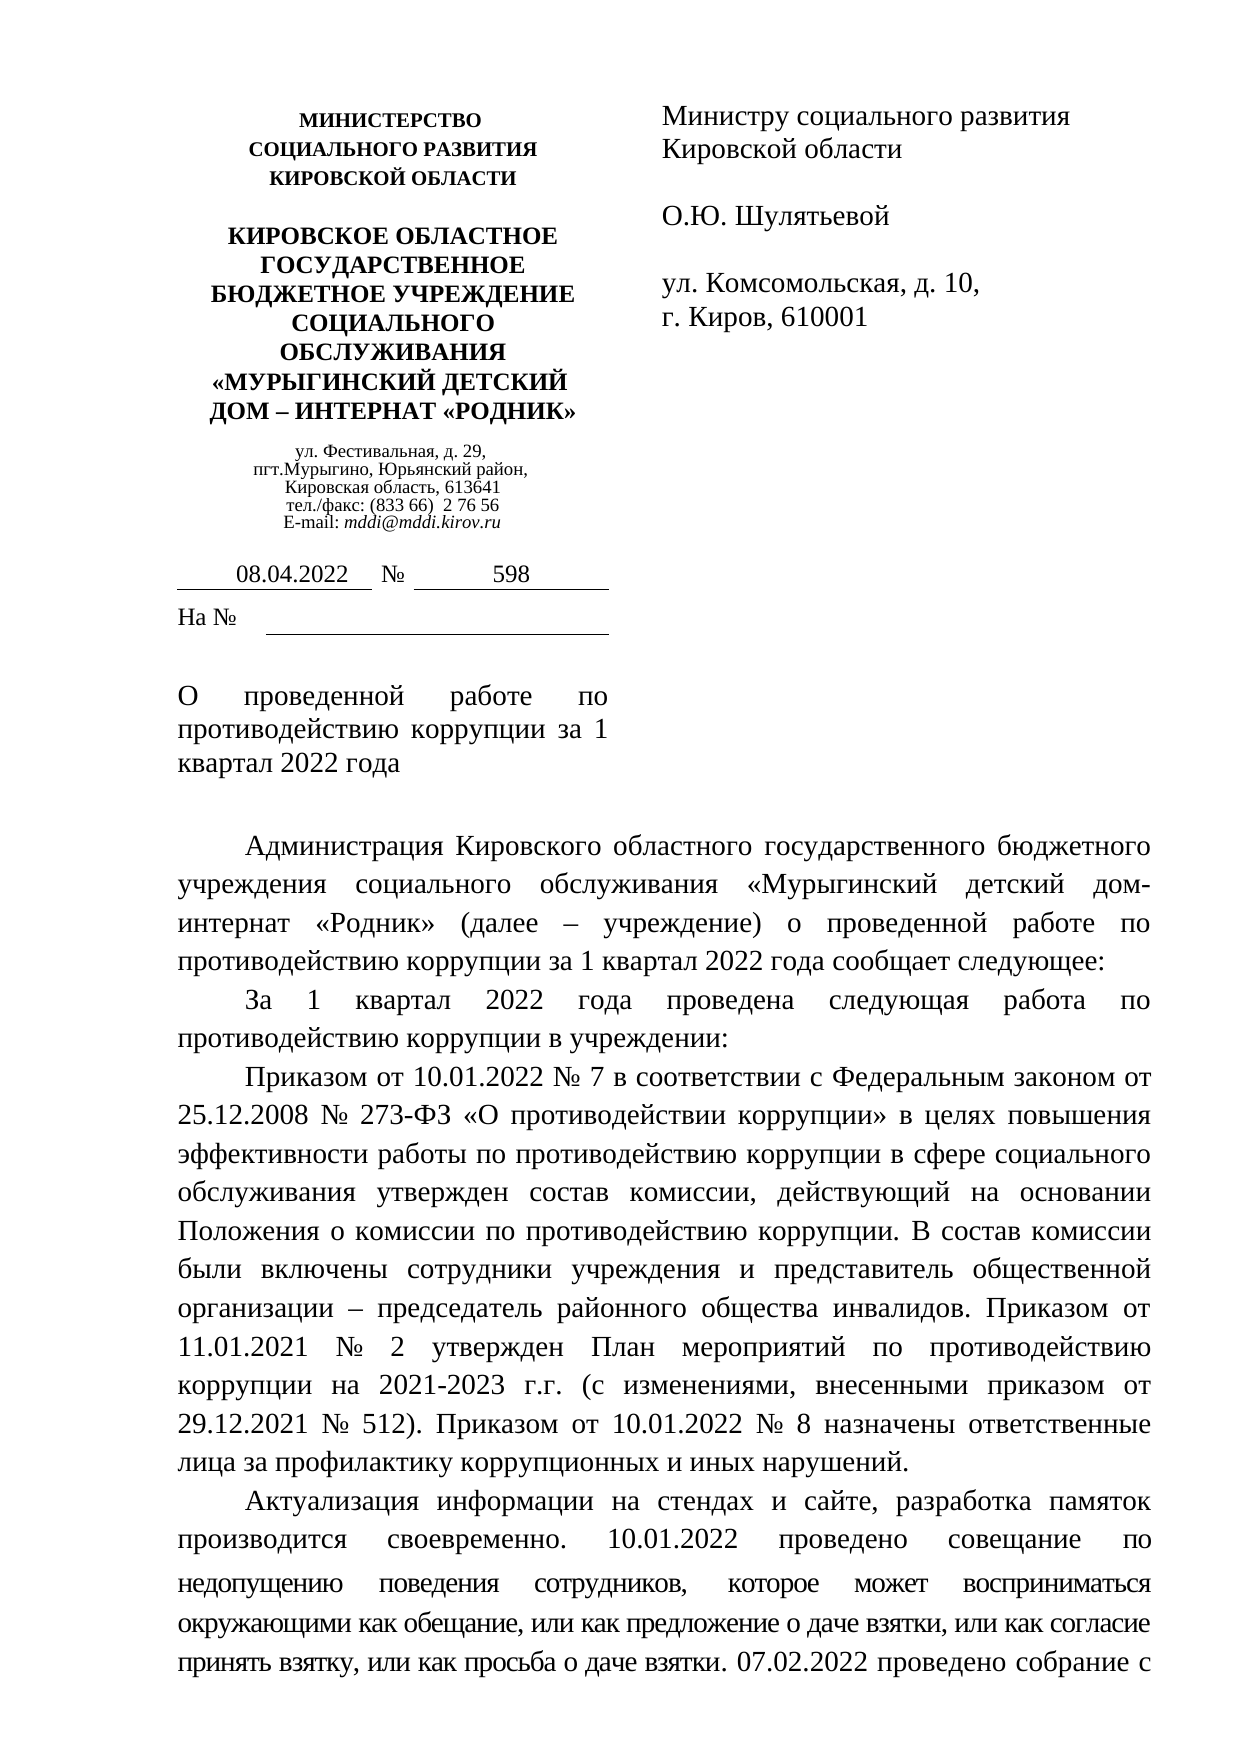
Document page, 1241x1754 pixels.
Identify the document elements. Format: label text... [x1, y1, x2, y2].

text Актуализация информации на стендах и сайте, разработка памяток производится своевременно. 10.01.2022 проведено совещание по недопущению поведения сотрудников, которое может восприниматься окружающими как обещание, или как предложение о даче взятки, или как согласие принять взятку, или как просьба о даче взятки. 07.02.2022 проведено собрание с [177, 1483, 1152, 1678]
table_cell [266, 589, 608, 634]
table_header Министру социального развития Кировской области О.Ю. Шулятьевой ул. Комсомольская, д. 10, г. Киров, 610001 [662, 98, 1122, 789]
table_cell О проведенной работе по противодействию коррупции за 1 квартал 2022 года [177, 678, 608, 789]
table_header МИНИСТЕРСТВО СОЦИАЛЬНОГО РАЗВИТИЯ КИРОВСКОЙ ОБЛАСТИ КИРОВСКОЕ ОБЛАСТНОЕ ГОСУДАРСТВЕННОЕ БЮДЖЕТНОЕ УЧРЕЖДЕНИЕ СОЦИАЛЬНОГО ОБСЛУЖИВАНИЯ «МУРЫГИНСКИЙ ДЕТСКИЙ ДОМ – ИНТЕРНАТ «РОДНИК» ул. Фестивальная, д. 29, пгт.Мурыгино, Юрьянский район, Кировская область, 613641 тел./факс: (833 66) 2 76 56 E-mail: mddi@mddi.kirov.ru [177, 98, 608, 546]
table_header [609, 98, 662, 789]
text Приказом от 10.01.2022 № 7 в соответствии с Федеральным законом от 25.12.2008 № 273-ФЗ «О противодействии коррупции» в целях повышения эффективности работы по противодействию коррупции в сфере социального обслуживания утвержден состав комиссии, действующий на основании Положения о комиссии по противодействию коррупции. В состав комиссии были включены сотрудники учреждения и представитель общественной организации – председатель районного общества инвалидов. Приказом от 11.01.2021 № 2 утвержден План мероприятий по противодействию коррупции на 2021-2023 г.г. (с изменениями, внесенными приказом от 29.12.2021 № 512). Приказом от 10.01.2022 № 8 назначены ответственные лица за профилактику коррупционных и иных нарушений. [177, 1059, 1152, 1478]
table_cell 08.04.2022 [177, 546, 372, 589]
table_cell На № [177, 590, 266, 634]
table_cell № [372, 546, 413, 589]
table_cell [177, 634, 608, 678]
table_cell 598 [414, 546, 608, 589]
text Администрация Кировского областного государственного бюджетного учреждения социального обслуживания «Мурыгинский детский дом-интернат «Родник» (далее – учреждение) о проведенной работе по противодействию коррупции за 1 квартал 2022 года сообщает следующее: [177, 828, 1152, 977]
text За 1 квартал 2022 года проведена следующая работа по противодействию коррупции в учреждении: [177, 982, 1152, 1054]
